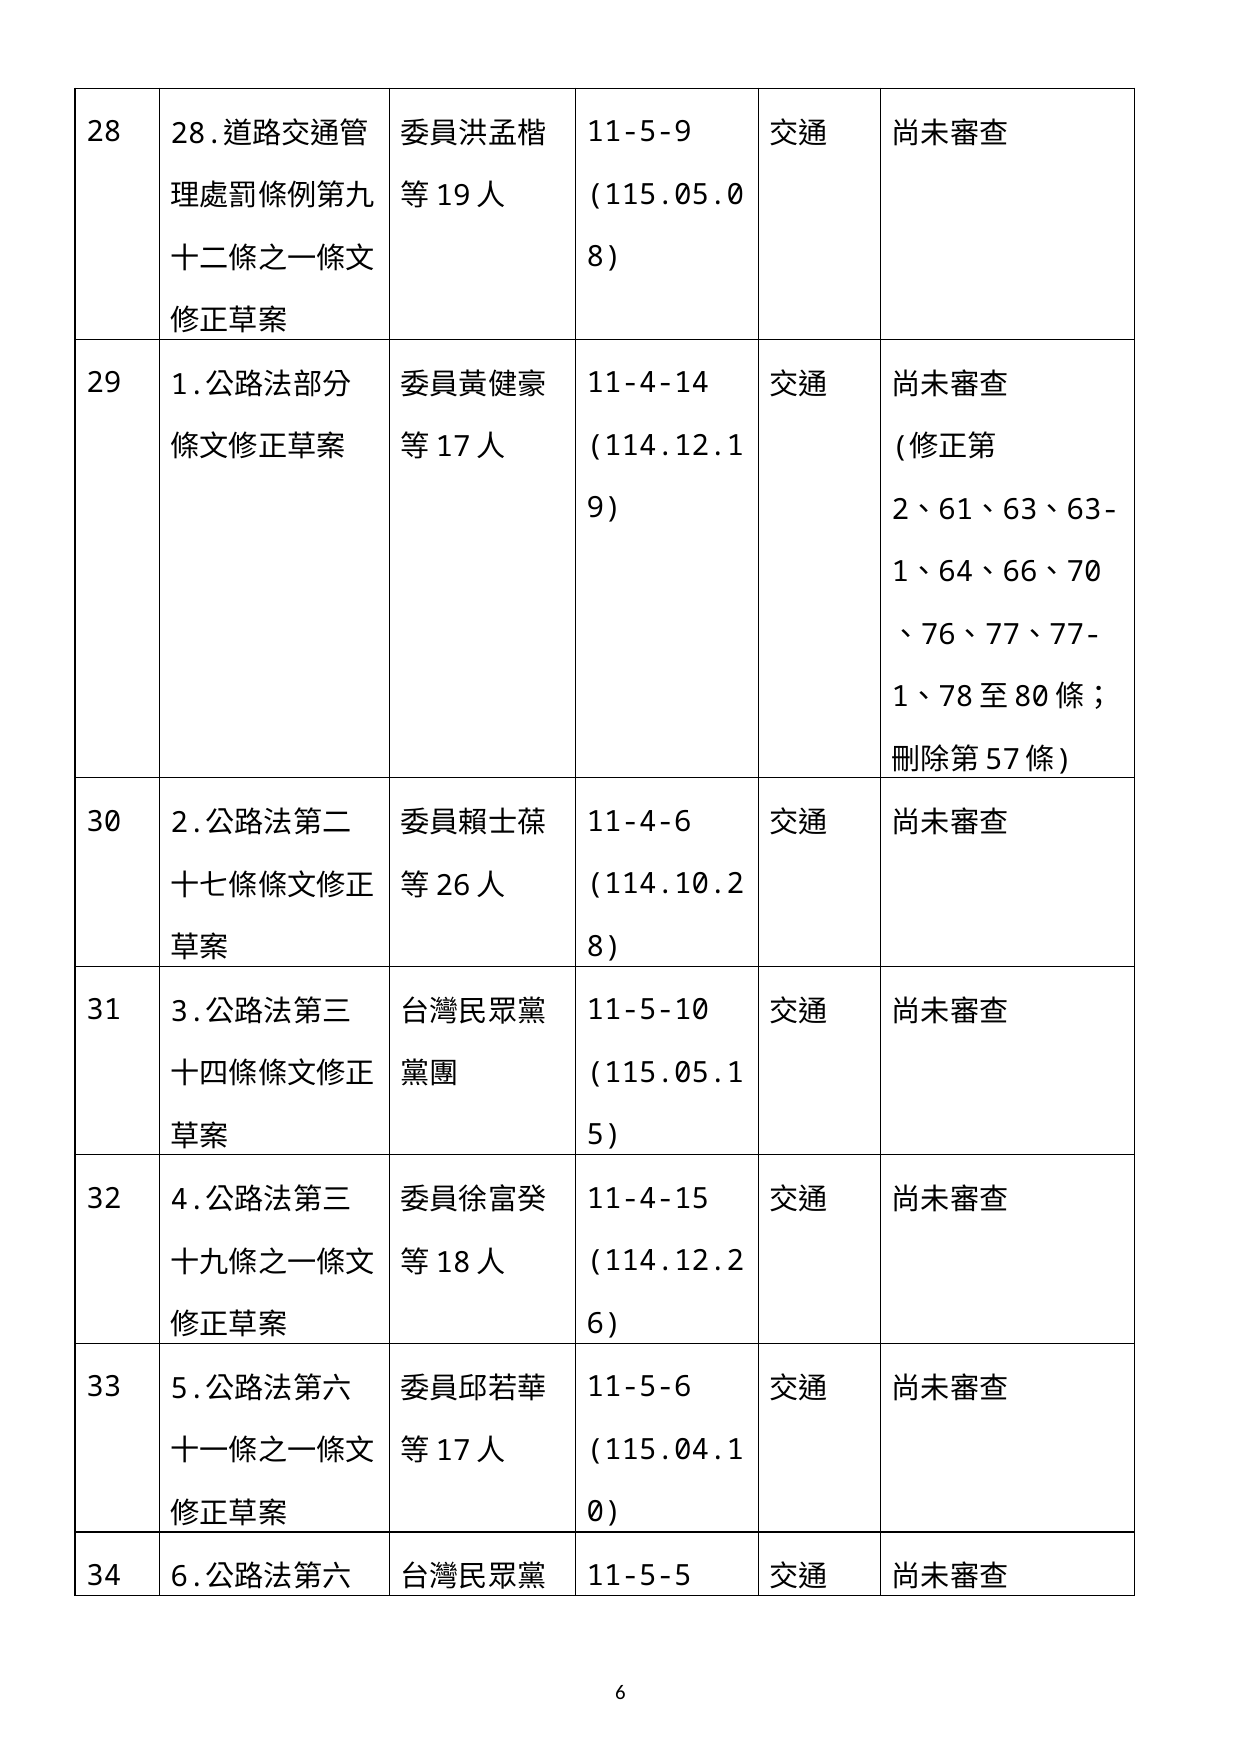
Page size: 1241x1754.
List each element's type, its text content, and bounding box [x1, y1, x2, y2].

table_cell 交通 [759, 340, 880, 777]
table_cell 委員洪孟楷等19人 [390, 89, 575, 339]
table_cell 委員賴士葆等26人 [390, 778, 575, 966]
table_cell 交通 [759, 778, 880, 966]
table_cell 委員徐富癸等18人 [390, 1155, 575, 1343]
table_cell 委員黃健豪等17人 [390, 340, 575, 777]
table_cell 6.公路法第六 [160, 1533, 389, 1595]
table_cell 11-4-14 (114.12.19) [576, 340, 758, 777]
table_cell 台灣民眾黨 [390, 1533, 575, 1595]
table_cell 11-5-10 (115.05.15) [576, 967, 758, 1154]
table_cell 11-4-15 (114.12.26) [576, 1155, 758, 1343]
table_cell 尚未審查 [881, 778, 1134, 966]
table_cell 29 [76, 340, 159, 777]
table_cell 尚未審查 [881, 89, 1134, 339]
table_cell 28.道路交通管理處罰條例第九十二條之一條文修正草案 [160, 89, 389, 339]
table_cell 交通 [759, 1155, 880, 1343]
table_cell 11-4-6 (114.10.28) [576, 778, 758, 966]
table_cell 2.公路法第二十七條條文修正草案 [160, 778, 389, 966]
table_cell 1.公路法部分條文修正草案 [160, 340, 389, 777]
table_cell 31 [76, 967, 159, 1154]
table_cell 交通 [759, 967, 880, 1154]
table_cell 尚未審查 [881, 967, 1134, 1154]
table_cell 尚未審查 (修正第2、61、63、63-1、64、66、70、76、77、77-1、78至80條；刪除第57條) [881, 340, 1134, 777]
table_cell 11-5-6 (115.04.10) [576, 1344, 758, 1531]
table_cell 30 [76, 778, 159, 966]
table_cell 台灣民眾黨黨團 [390, 967, 575, 1154]
table_cell 交通 [759, 89, 880, 339]
table_cell 委員邱若華等17人 [390, 1344, 575, 1531]
table_cell 11-5-9 (115.05.08) [576, 89, 758, 339]
table_cell 尚未審查 [881, 1533, 1134, 1595]
table_cell 尚未審查 [881, 1344, 1134, 1531]
table_cell 11-5-5 [576, 1533, 758, 1595]
table_cell 尚未審查 [881, 1155, 1134, 1343]
table_cell 交通 [759, 1533, 880, 1595]
table_cell 4.公路法第三十九條之一條文修正草案 [160, 1155, 389, 1343]
table_cell 33 [76, 1344, 159, 1531]
table_cell 32 [76, 1155, 159, 1343]
table_cell 3.公路法第三十四條條文修正草案 [160, 967, 389, 1154]
table_cell 交通 [759, 1344, 880, 1531]
table_cell 34 [76, 1533, 159, 1595]
table_cell 5.公路法第六十一條之一條文修正草案 [160, 1344, 389, 1531]
table_cell 28 [76, 89, 159, 339]
